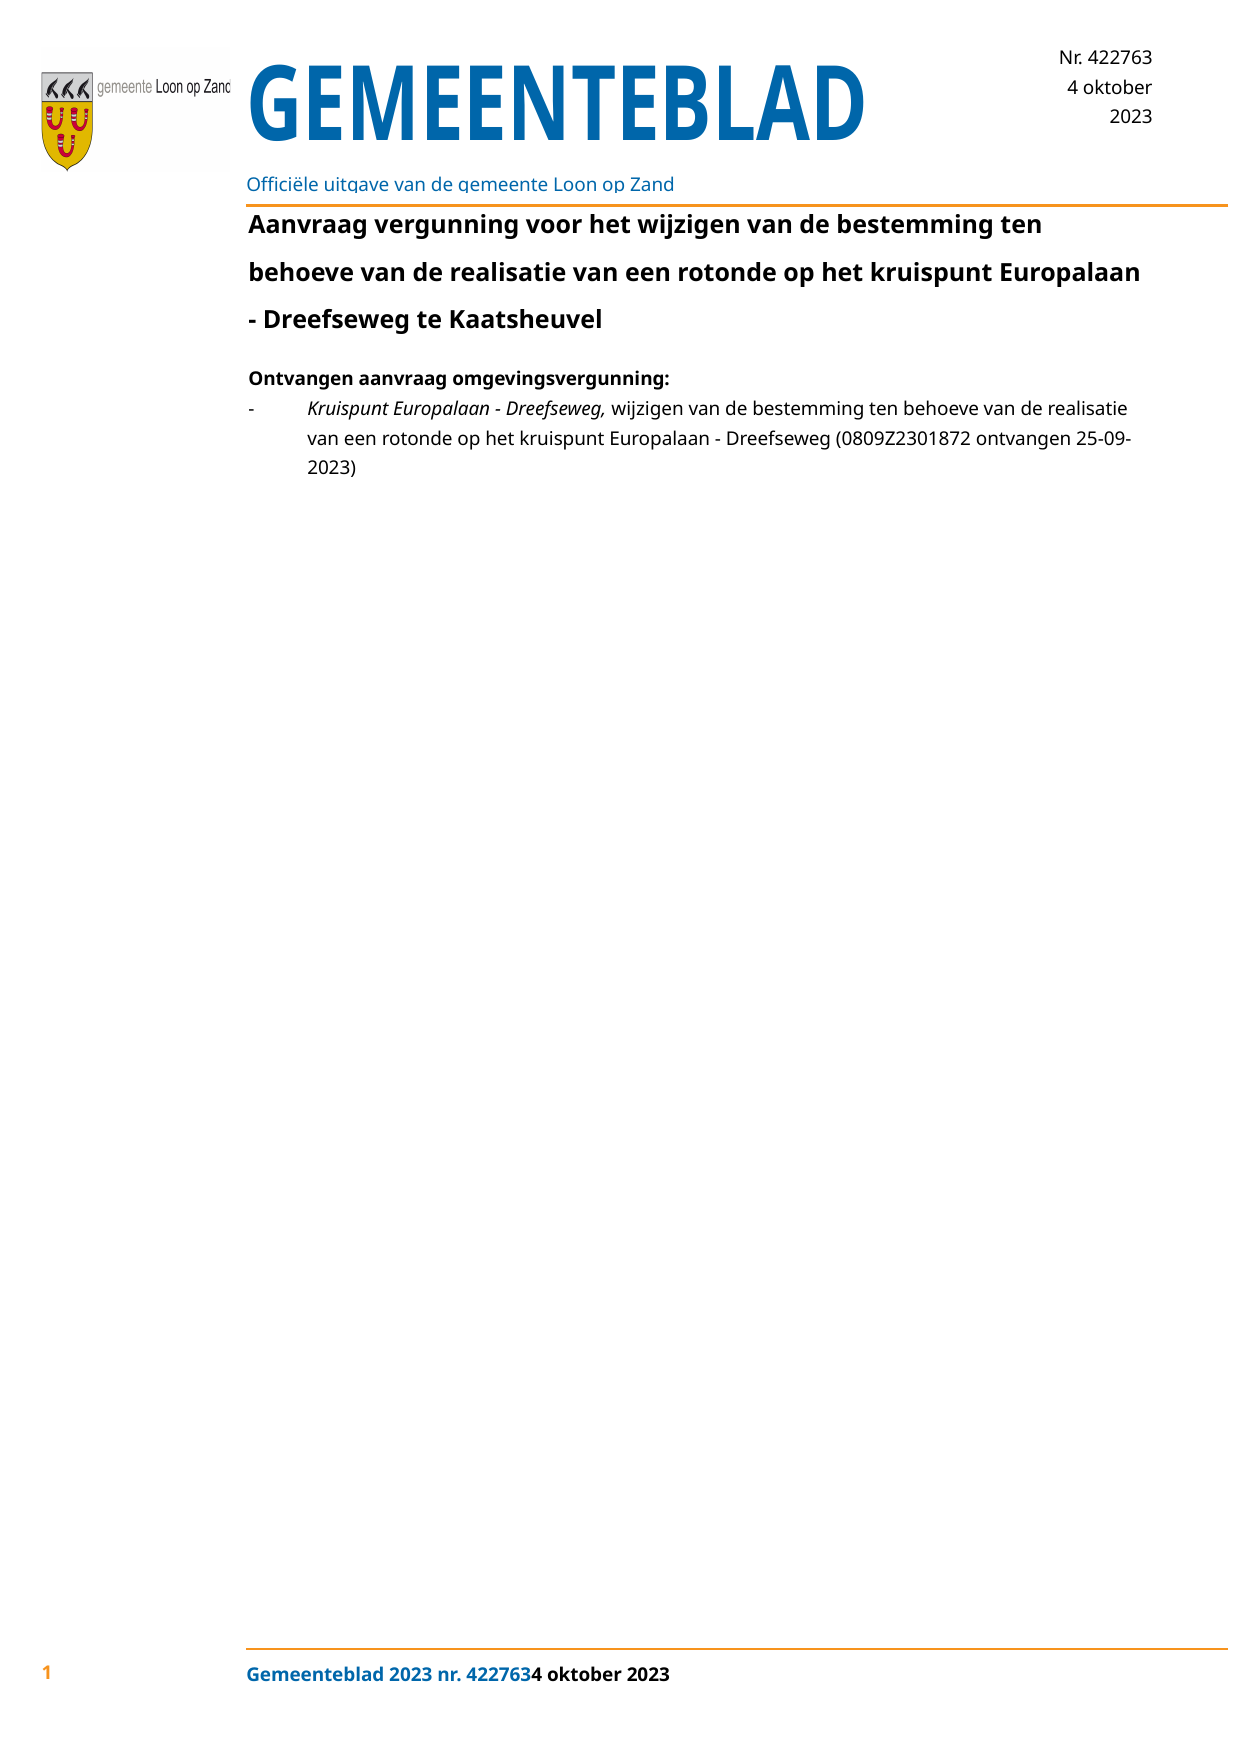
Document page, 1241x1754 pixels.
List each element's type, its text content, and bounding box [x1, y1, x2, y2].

text Aanvraag vergunning voor het wijzigen van de bestemming ten behoeve van de realisatie van een rotonde op het kruispunt Europalaan - Dreefseweg te Kaatsheuvel [248, 207, 1152, 336]
picture [41, 47, 231, 172]
list Kruispunt Europalaan - Dreefseweg, wijzigen van de bestemming ten behoeve van de realisatie van een rotonde op het kruispunt Europalaan - Dreefseweg (0809Z2301872 ontvangen 25-09-2023) [248, 395, 1152, 480]
text Ontvangen aanvraag omgevingsvergunning: [248, 366, 1152, 391]
